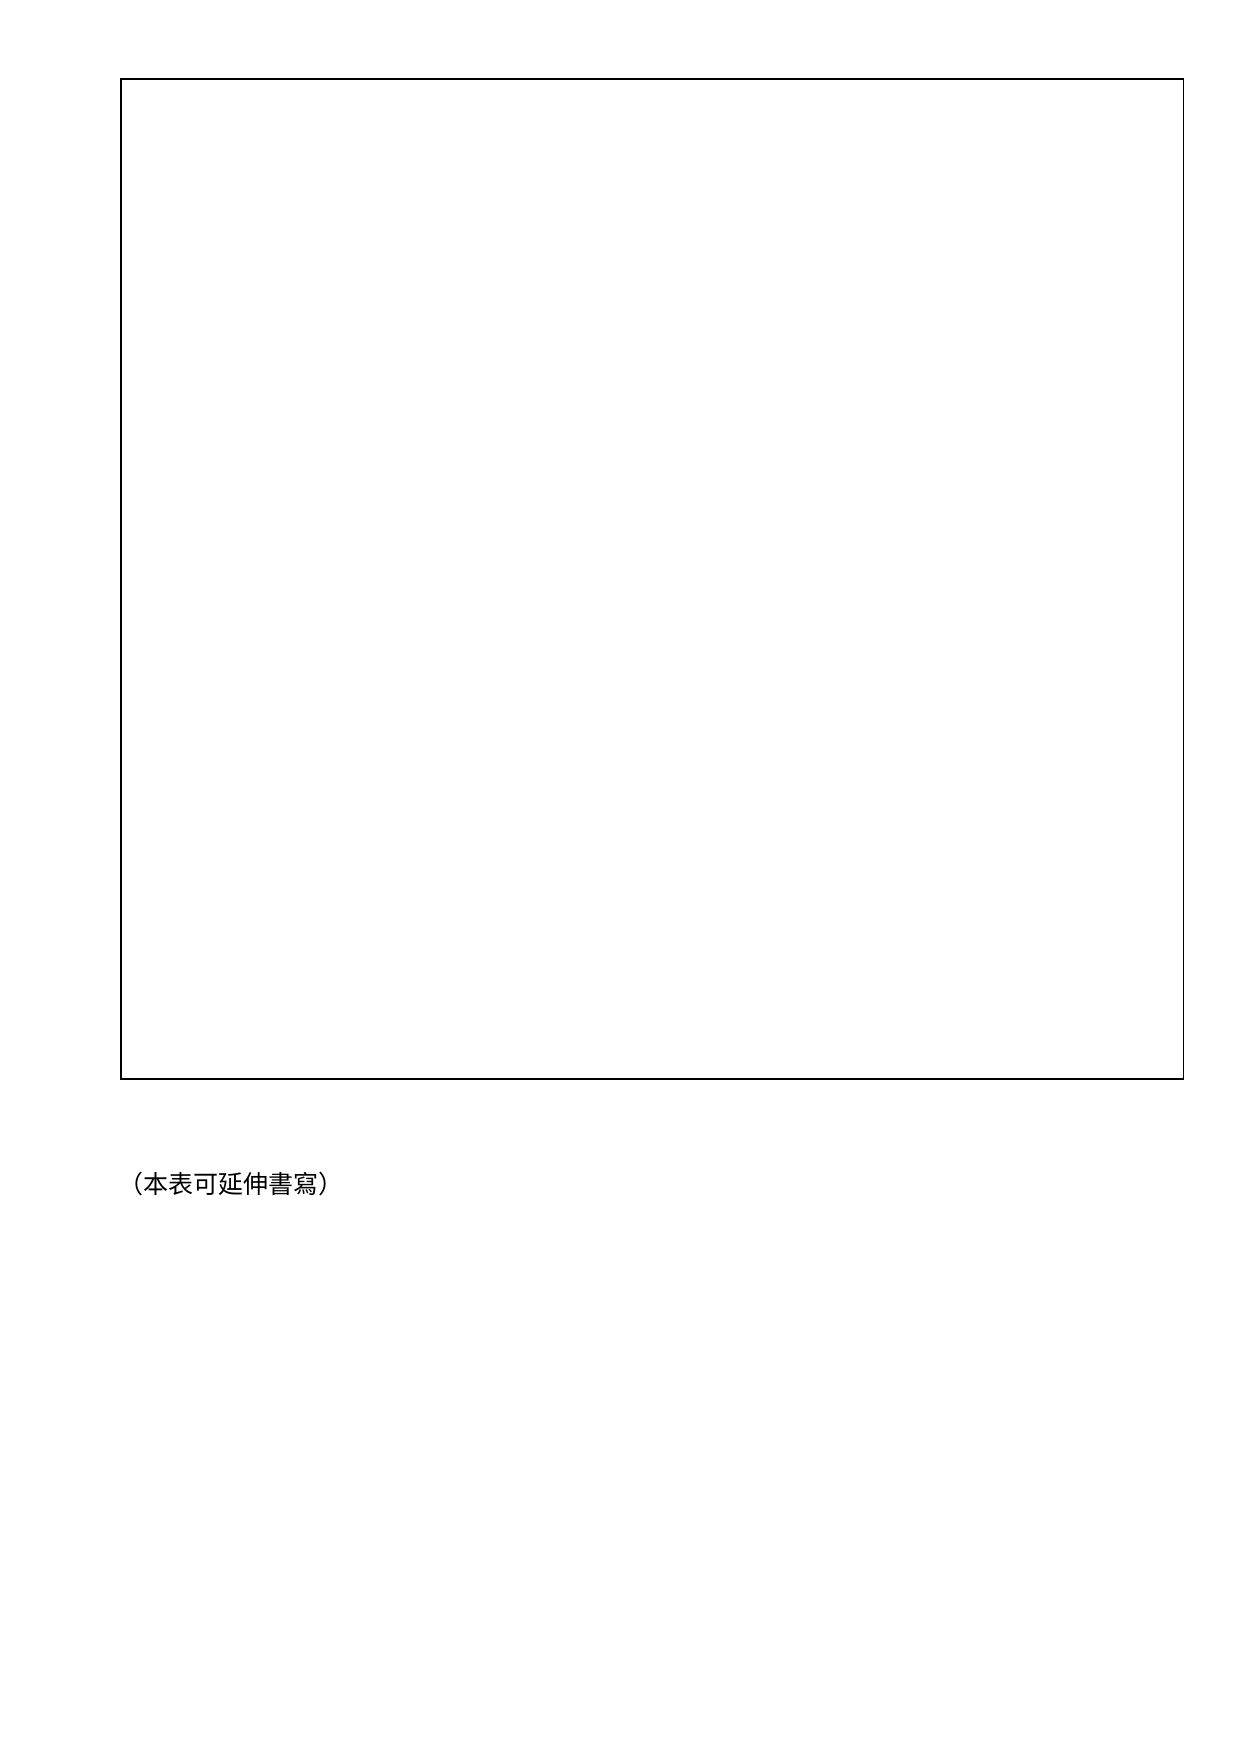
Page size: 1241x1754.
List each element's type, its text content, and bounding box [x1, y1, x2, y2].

text （本表可延伸書寫） [118, 1141, 1122, 1203]
table_cell [122, 80, 1183, 1078]
